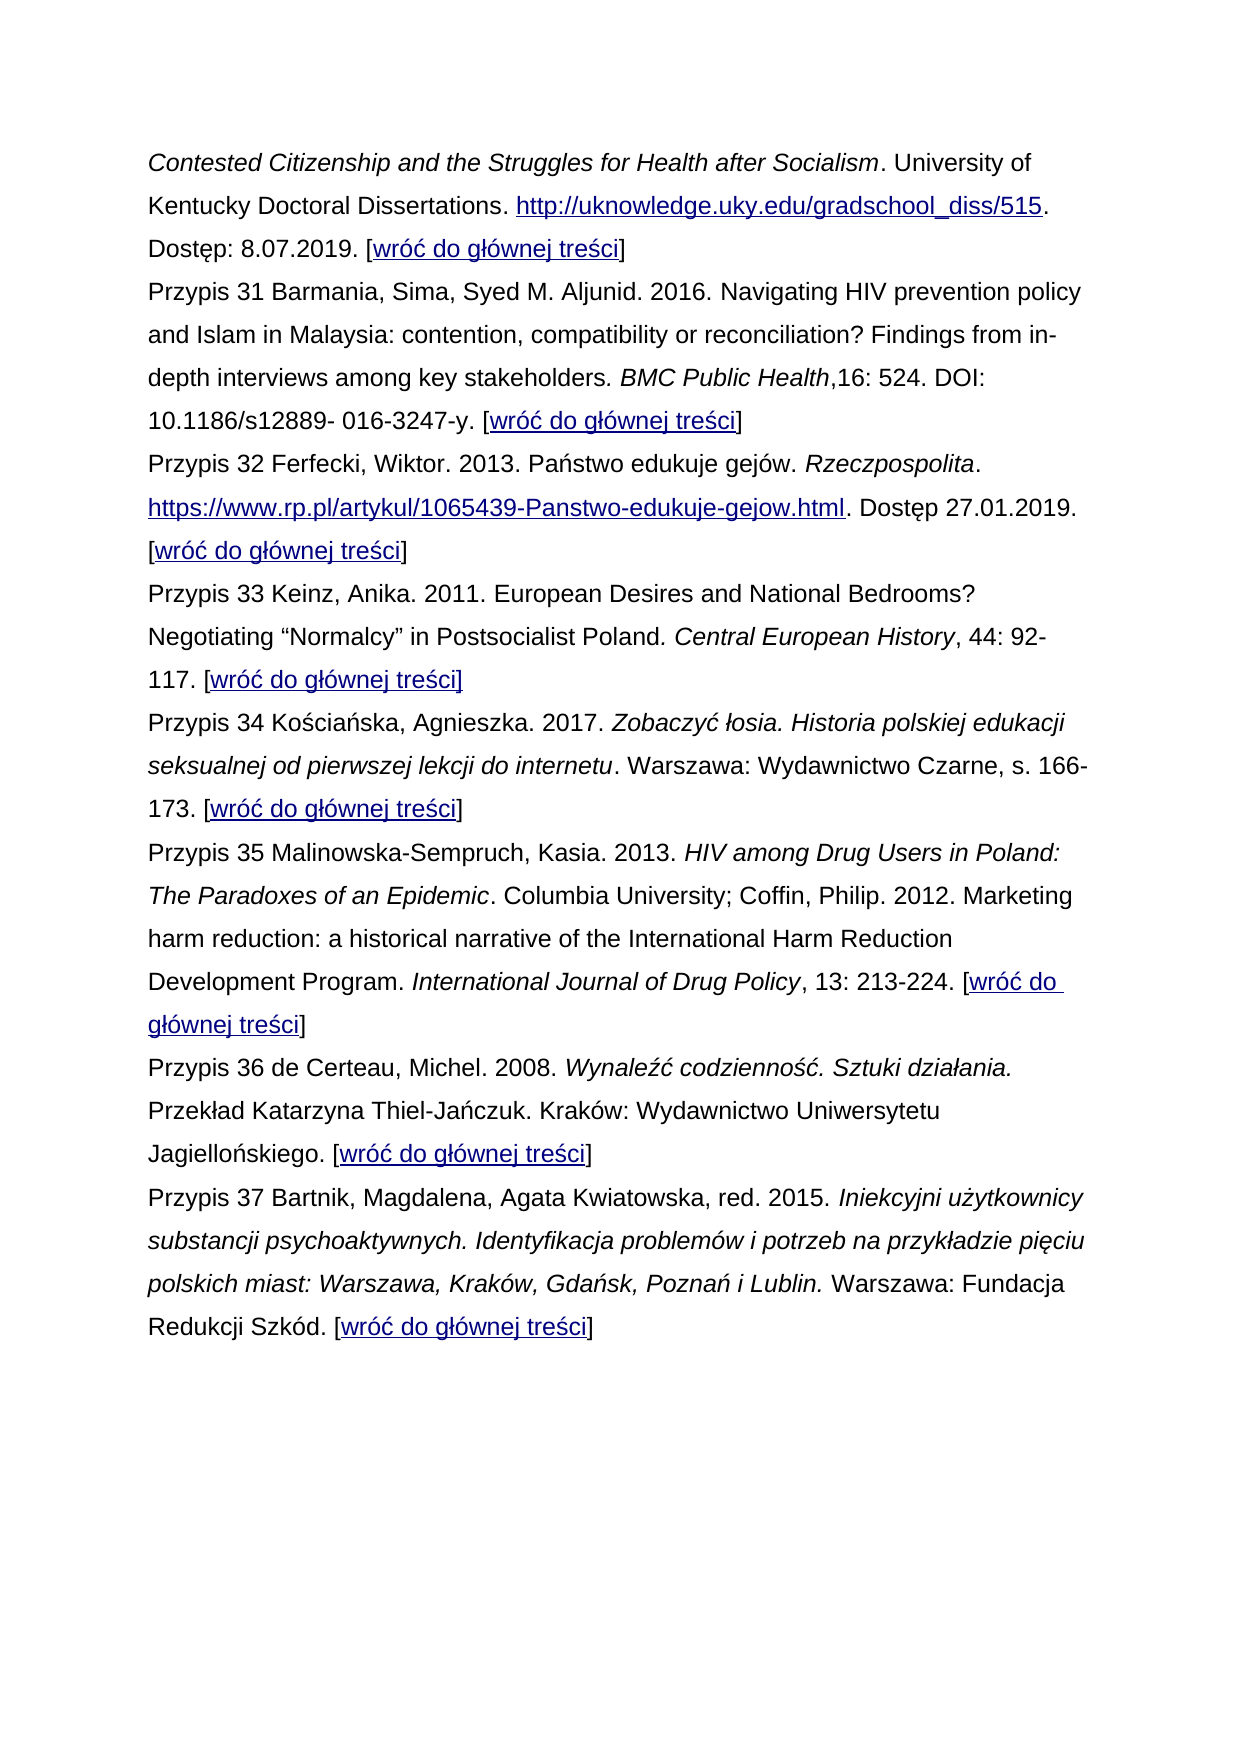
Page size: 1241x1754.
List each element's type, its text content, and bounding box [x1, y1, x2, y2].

text Przypis 36 de Certeau, Michel. 2008. Wynaleźć codzienność. Sztuki działania. Przekład Katarzyna Thiel-Jańczuk. Kraków: Wydawnictwo Uniwersytetu Jagiellońskiego. [wróć do głównej treści] [148, 1053, 1093, 1168]
text Przypis 33 Keinz, Anika. 2011. European Desires and National Bedrooms? Negotiating “Normalcy” in Postsocialist Poland. Central European History, 44: 92-117. [wróć do głównej treści] [148, 579, 1093, 694]
text Przypis 32 Ferfecki, Wiktor. 2013. Państwo edukuje gejów. Rzeczpospolita. https://www.rp.pl/artykul/1065439-Panstwo-edukuje-gejow.html. Dostęp 27.01.2019. [wróć do głównej treści] [148, 449, 1093, 564]
text Contested Citizenship and the Struggles for Health after Socialism. University of Kentucky Doctoral Dissertations. http://uknowledge.uky.edu/gradschool_diss/515. Dostęp: 8.07.2019. [wróć do głównej treści] [148, 148, 1093, 263]
text Przypis 37 Bartnik, Magdalena, Agata Kwiatowska, red. 2015. Iniekcyjni użytkownicy substancji psychoaktywnych. Identyfikacja problemów i potrzeb na przykładzie pięciu polskich miast: Warszawa, Kraków, Gdańsk, Poznań i Lublin. Warszawa: Fundacja Redukcji Szkód. [wróć do głównej treści] [148, 1183, 1093, 1341]
text Przypis 35 Malinowska-Sempruch, Kasia. 2013. HIV among Drug Users in Poland: The Paradoxes of an Epidemic. Columbia University; Coffin, Philip. 2012. Marketing harm reduction: a historical narrative of the International Harm Reduction Development Program. International Journal of Drug Policy, 13: 213-224. [wróć do głównej treści] [148, 838, 1093, 1039]
text Przypis 31 Barmania, Sima, Syed M. Aljunid. 2016. Navigating HIV prevention policy and Islam in Malaysia: contention, compatibility or reconciliation? Findings from in-depth interviews among key stakeholders. BMC Public Health,16: 524. DOI: 10.1186/s12889- 016-3247-y. [wróć do głównej treści] [148, 277, 1093, 435]
text Przypis 34 Kościańska, Agnieszka. 2017. Zobaczyć łosia. Historia polskiej edukacji seksualnej od pierwszej lekcji do internetu. Warszawa: Wydawnictwo Czarne, s. 166-173. [wróć do głównej treści] [148, 708, 1093, 823]
